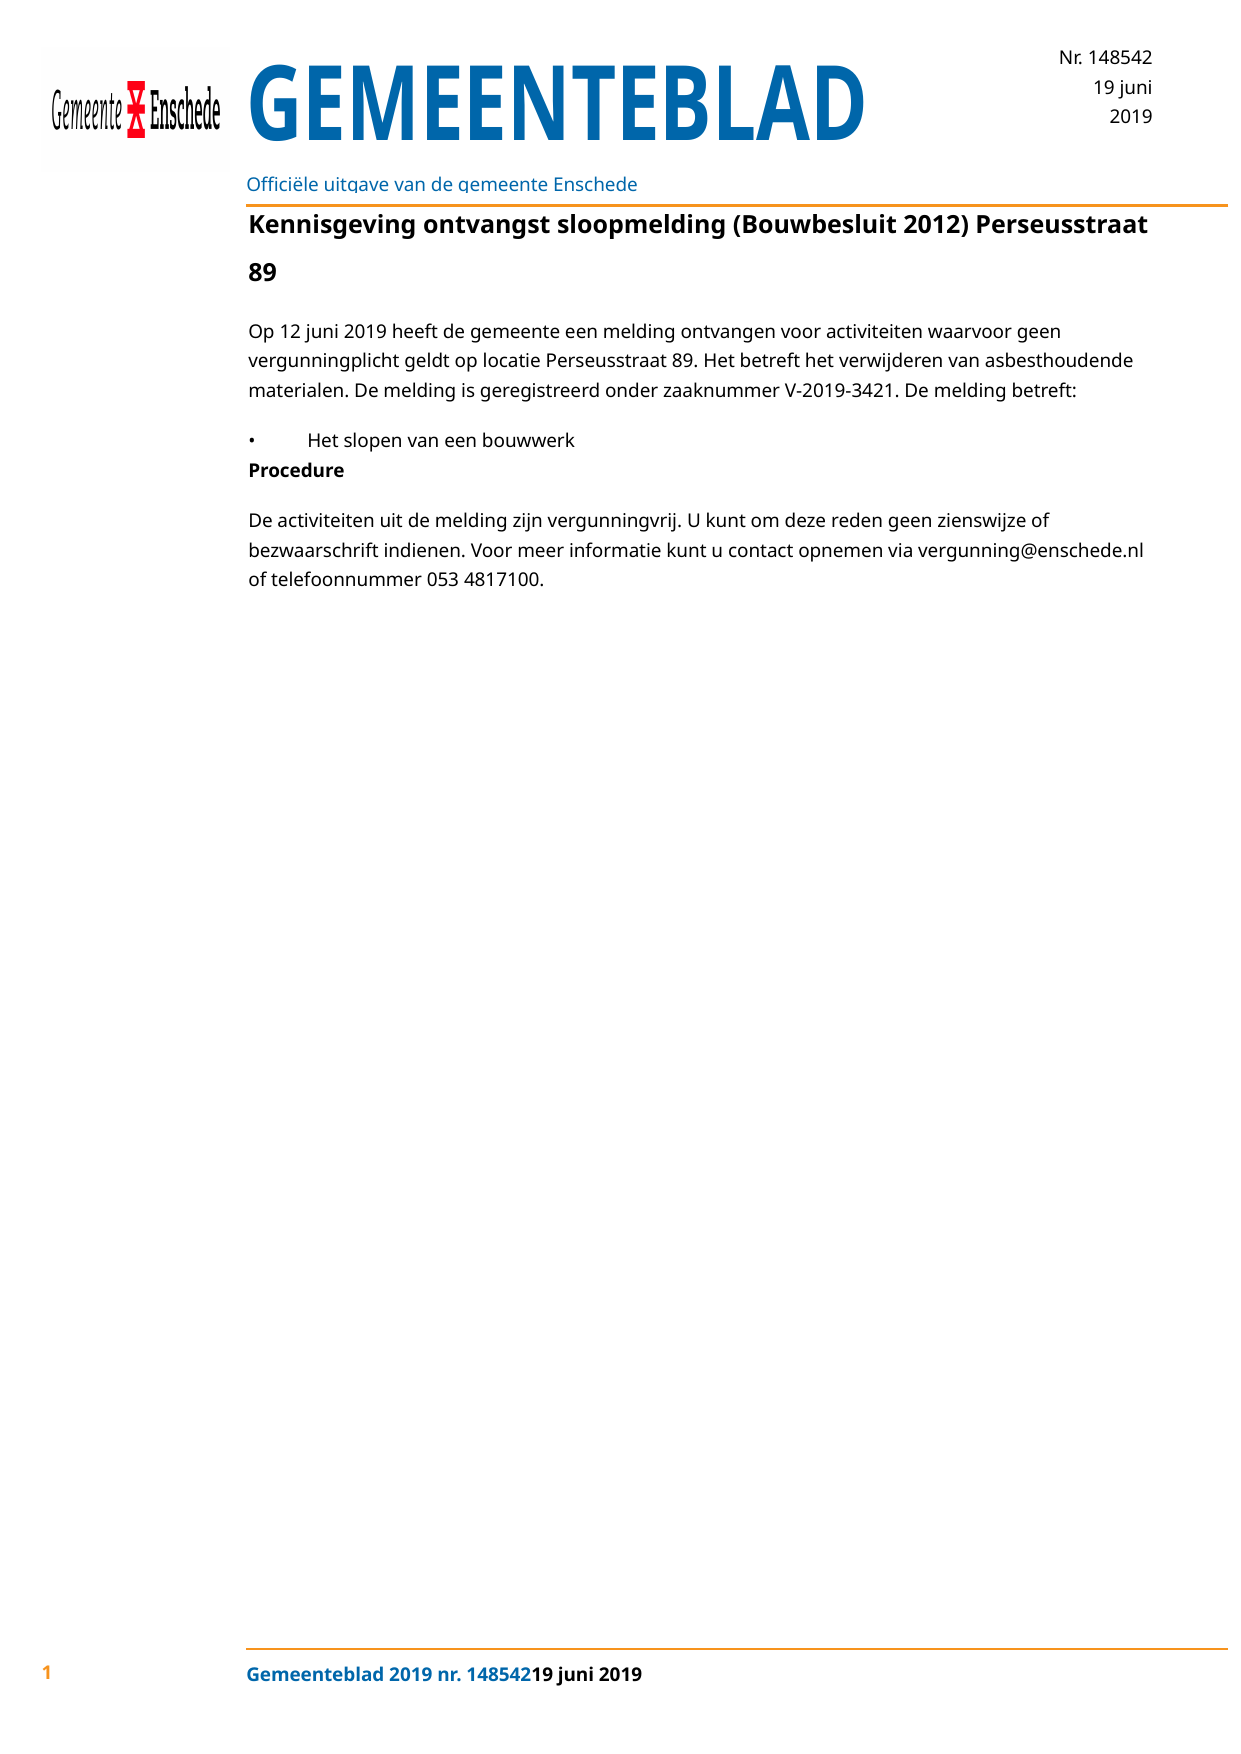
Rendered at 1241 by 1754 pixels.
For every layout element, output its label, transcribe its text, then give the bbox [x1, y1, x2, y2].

list Het slopen van een bouwwerk [248, 427, 1152, 453]
text Procedure [248, 457, 1152, 483]
picture [41, 47, 231, 172]
text De activiteiten uit de melding zijn vergunningvrij. U kunt om deze reden geen zienswijze of bezwaarschrift indienen. Voor meer informatie kunt u contact opnemen via vergunning@enschede.nl of telefoonnummer 053 4817100. [248, 507, 1152, 592]
text Kennisgeving ontvangst sloopmelding (Bouwbesluit 2012) Perseusstraat 89 [248, 207, 1152, 288]
text Op 12 juni 2019 heeft de gemeente een melding ontvangen voor activiteiten waarvoor geen vergunningplicht geldt op locatie Perseusstraat 89. Het betreft het verwijderen van asbesthoudende materialen. De melding is geregistreerd onder zaaknummer V-2019-3421. De melding betreft: [248, 318, 1152, 403]
